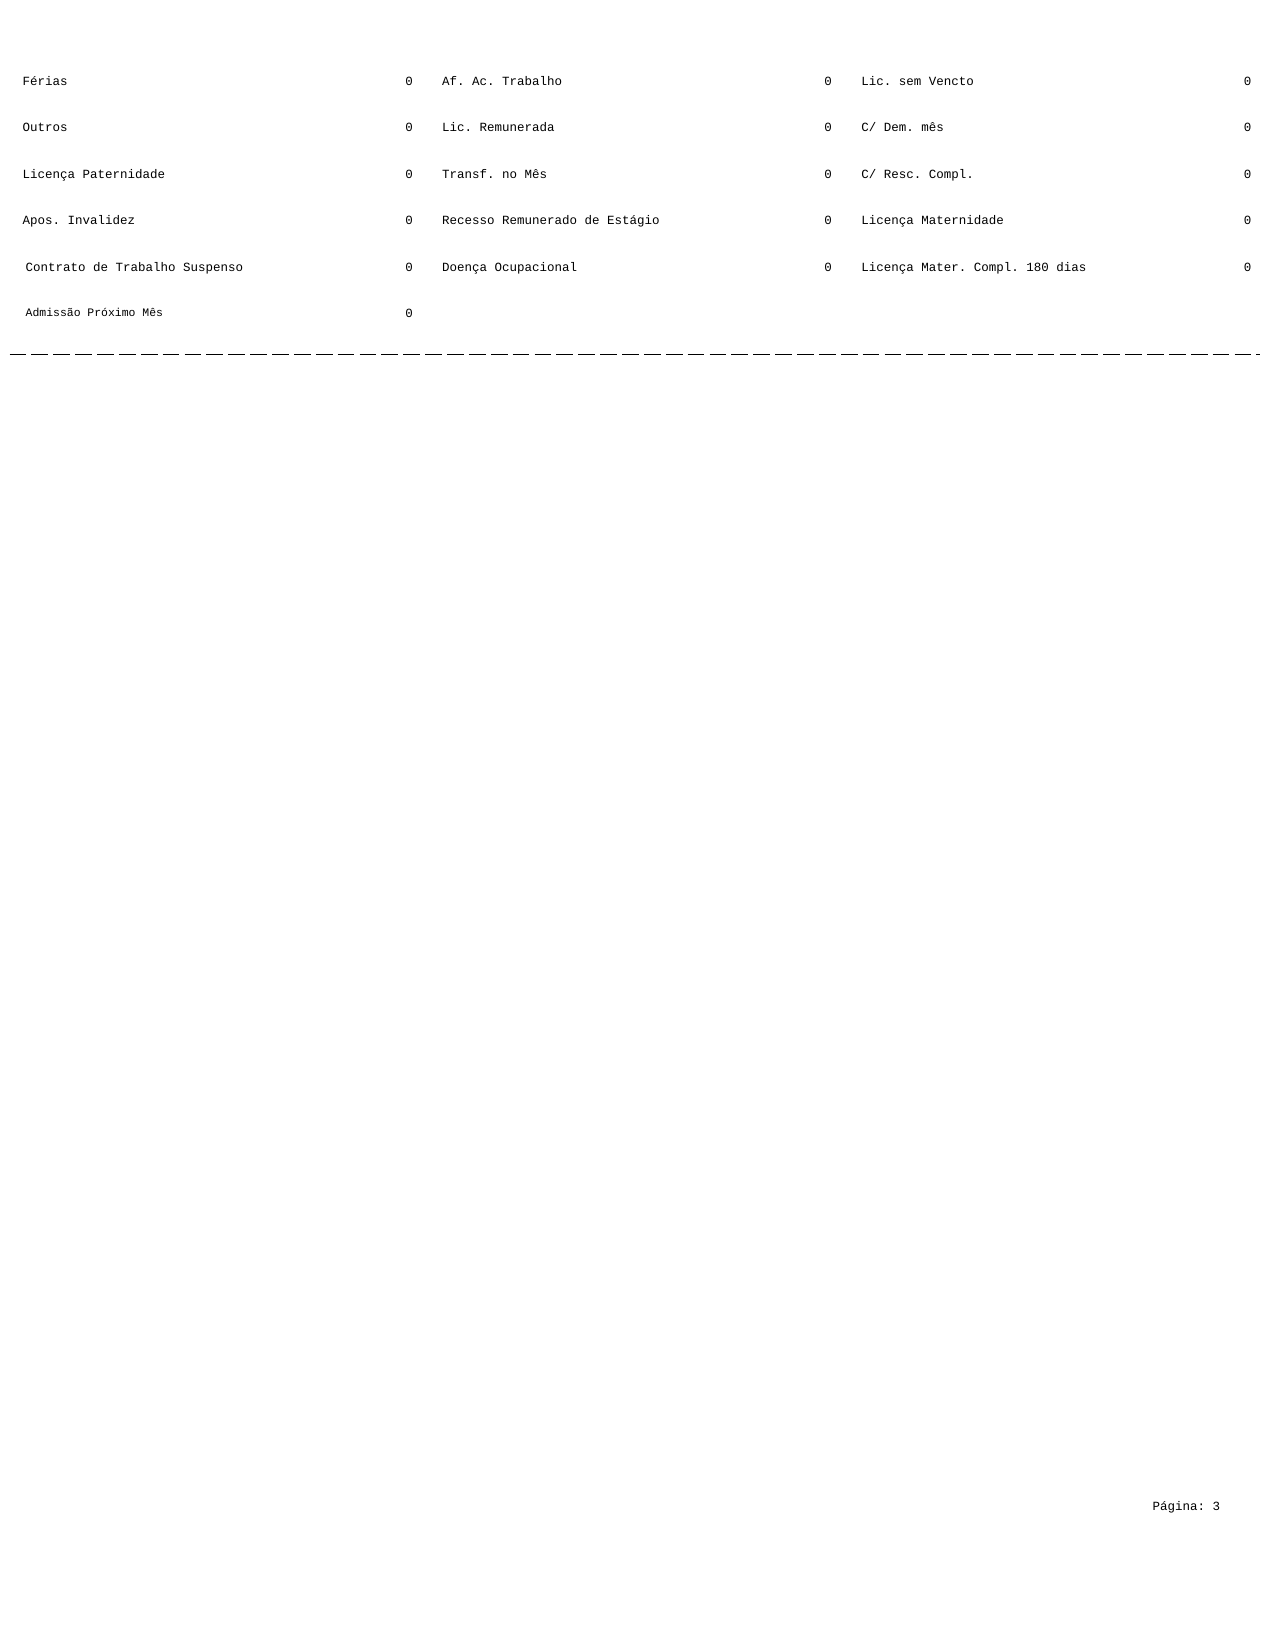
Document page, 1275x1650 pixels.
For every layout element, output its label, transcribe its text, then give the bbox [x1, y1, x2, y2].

table_cell Licença Paternidade [10, 168, 340, 214]
table_cell Transf. no Mês [426, 168, 641, 214]
table_cell [691, 214, 764, 261]
table_cell [691, 121, 764, 168]
table_cell Doença Ocupacional [426, 261, 691, 307]
table_cell Contrato de Trabalho Suspenso [10, 261, 340, 307]
table_cell Licença Mater. Compl. 180 dias [859, 261, 1168, 307]
table_cell Licença Maternidade [859, 214, 1067, 261]
table_cell 0 [1168, 261, 1259, 307]
table_cell [641, 75, 691, 121]
table_cell [1168, 307, 1259, 354]
table_cell 0 [340, 214, 426, 261]
table_cell 0 [340, 168, 426, 214]
table_cell 0 [764, 214, 859, 261]
table_cell [1067, 168, 1168, 214]
table_cell Admissão Próximo Mês [10, 307, 340, 354]
table_cell C/ Dem. mês [859, 121, 1067, 168]
table_cell [691, 168, 764, 214]
table_cell 0 [764, 121, 859, 168]
table_cell Apos. Invalidez [10, 214, 340, 261]
table_cell 0 [1168, 121, 1259, 168]
table_cell [859, 307, 1168, 354]
table_cell 0 [1168, 75, 1259, 121]
table_cell 0 [340, 307, 426, 354]
table_cell [764, 307, 859, 354]
table_cell 0 [1168, 168, 1259, 214]
table_cell [426, 307, 691, 354]
table_cell Outros [10, 121, 340, 168]
table_cell 0 [764, 168, 859, 214]
table_cell Férias [10, 75, 340, 121]
table_cell [1067, 121, 1168, 168]
table_cell Af. Ac. Trabalho [426, 75, 641, 121]
table_cell C/ Resc. Compl. [859, 168, 1067, 214]
table_cell Lic. Remunerada [426, 121, 641, 168]
table_cell Lic. sem Vencto [859, 75, 1067, 121]
table_cell 0 [1168, 214, 1259, 261]
table_cell 0 [340, 75, 426, 121]
table_cell [641, 121, 691, 168]
table_cell [691, 307, 764, 354]
table_cell [1067, 214, 1168, 261]
table_cell [641, 168, 691, 214]
table_cell Recesso Remunerado de Estágio [426, 214, 691, 261]
table_cell 0 [764, 75, 859, 121]
table_cell [691, 261, 764, 307]
table_cell [691, 75, 764, 121]
table_cell 0 [340, 261, 426, 307]
table_cell 0 [340, 121, 426, 168]
table_cell [1067, 75, 1168, 121]
table_cell 0 [764, 261, 859, 307]
